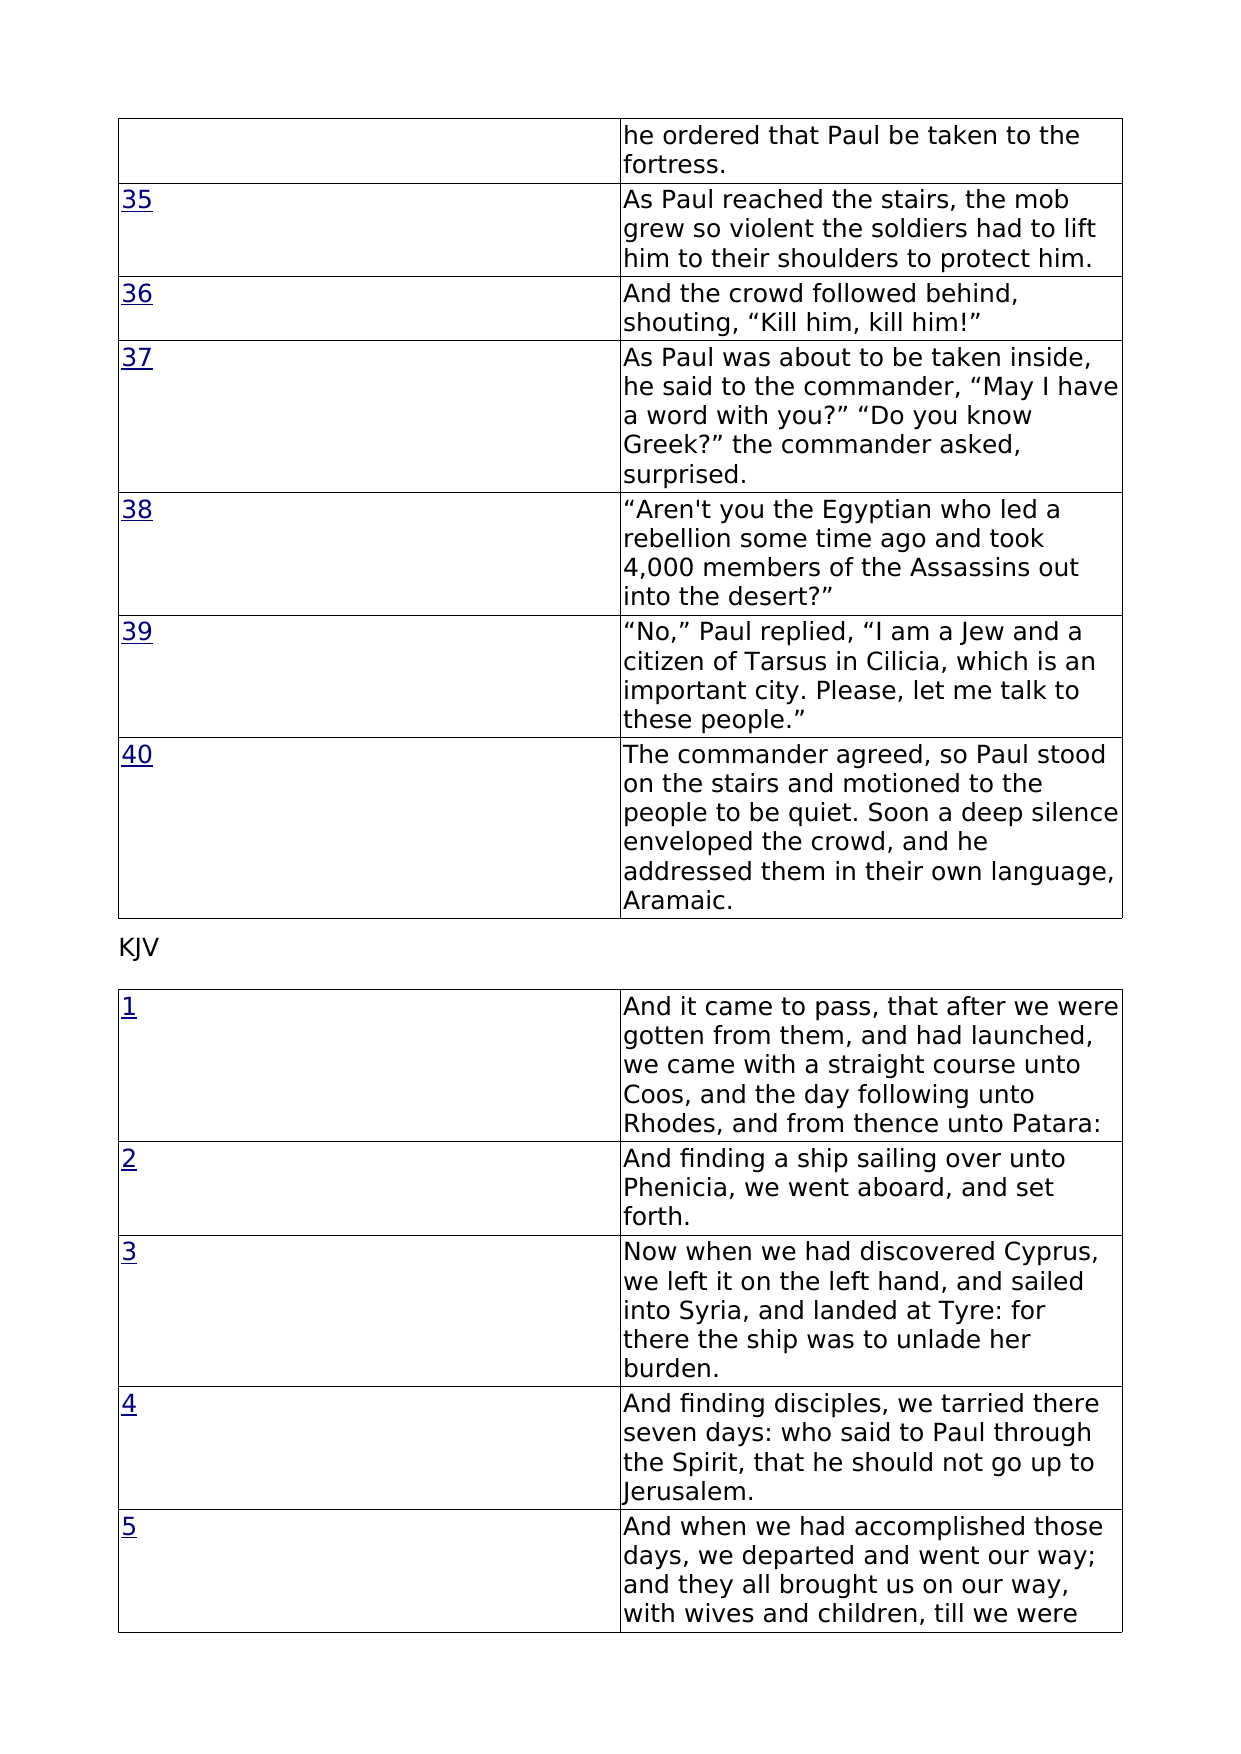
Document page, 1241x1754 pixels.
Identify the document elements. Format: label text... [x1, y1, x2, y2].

table_cell 40 [119, 738, 620, 918]
text KJV [118, 933, 1122, 962]
table_cell 38 [119, 493, 620, 614]
table_cell [119, 119, 620, 182]
table_cell 5 [119, 1510, 620, 1632]
table_cell And finding a ship sailing over unto Phenicia, we went aboard, and set forth. [621, 1142, 1122, 1234]
table_cell 39 [119, 616, 620, 737]
table_cell he ordered that Paul be taken to the fortress. [621, 119, 1122, 182]
table_cell “Aren't you the Egyptian who led a rebellion some time ago and took 4,000 members of the Assassins out into the desert?” [621, 493, 1122, 614]
table_cell 4 [119, 1387, 620, 1509]
table_cell 2 [119, 1142, 620, 1234]
table_cell As Paul reached the stairs, the mob grew so violent the soldiers had to lift him to their shoulders to protect him. [621, 184, 1122, 276]
table_cell And the crowd followed behind, shouting, “Kill him, kill him!” [621, 277, 1122, 340]
table_header 1 [119, 990, 620, 1141]
table_cell Now when we had discovered Cyprus, we left it on the left hand, and sailed into Syria, and landed at Tyre: for there the ship was to unlade her burden. [621, 1236, 1122, 1386]
table_cell 37 [119, 341, 620, 492]
table_cell The commander agreed, so Paul stood on the stairs and motioned to the people to be quiet. Soon a deep silence enveloped the crowd, and he addressed them in their own language, Aramaic. [621, 738, 1122, 918]
table_cell As Paul was about to be taken inside, he said to the commander, “May I have a word with you?” “Do you know Greek?” the commander asked, surprised. [621, 341, 1122, 492]
table_cell 36 [119, 277, 620, 340]
table_cell 35 [119, 184, 620, 276]
table_cell And finding disciples, we tarried there seven days: who said to Paul through the Spirit, that he should not go up to Jerusalem. [621, 1387, 1122, 1509]
table_header And it came to pass, that after we were gotten from them, and had launched, we came with a straight course unto Coos, and the day following unto Rhodes, and from thence unto Patara: [621, 990, 1122, 1141]
table_cell And when we had accomplished those days, we departed and went our way; and they all brought us on our way, with wives and children, till we were [621, 1510, 1122, 1632]
table_cell 3 [119, 1236, 620, 1386]
table_cell “No,” Paul replied, “I am a Jew and a citizen of Tarsus in Cilicia, which is an important city. Please, let me talk to these people.” [621, 616, 1122, 737]
